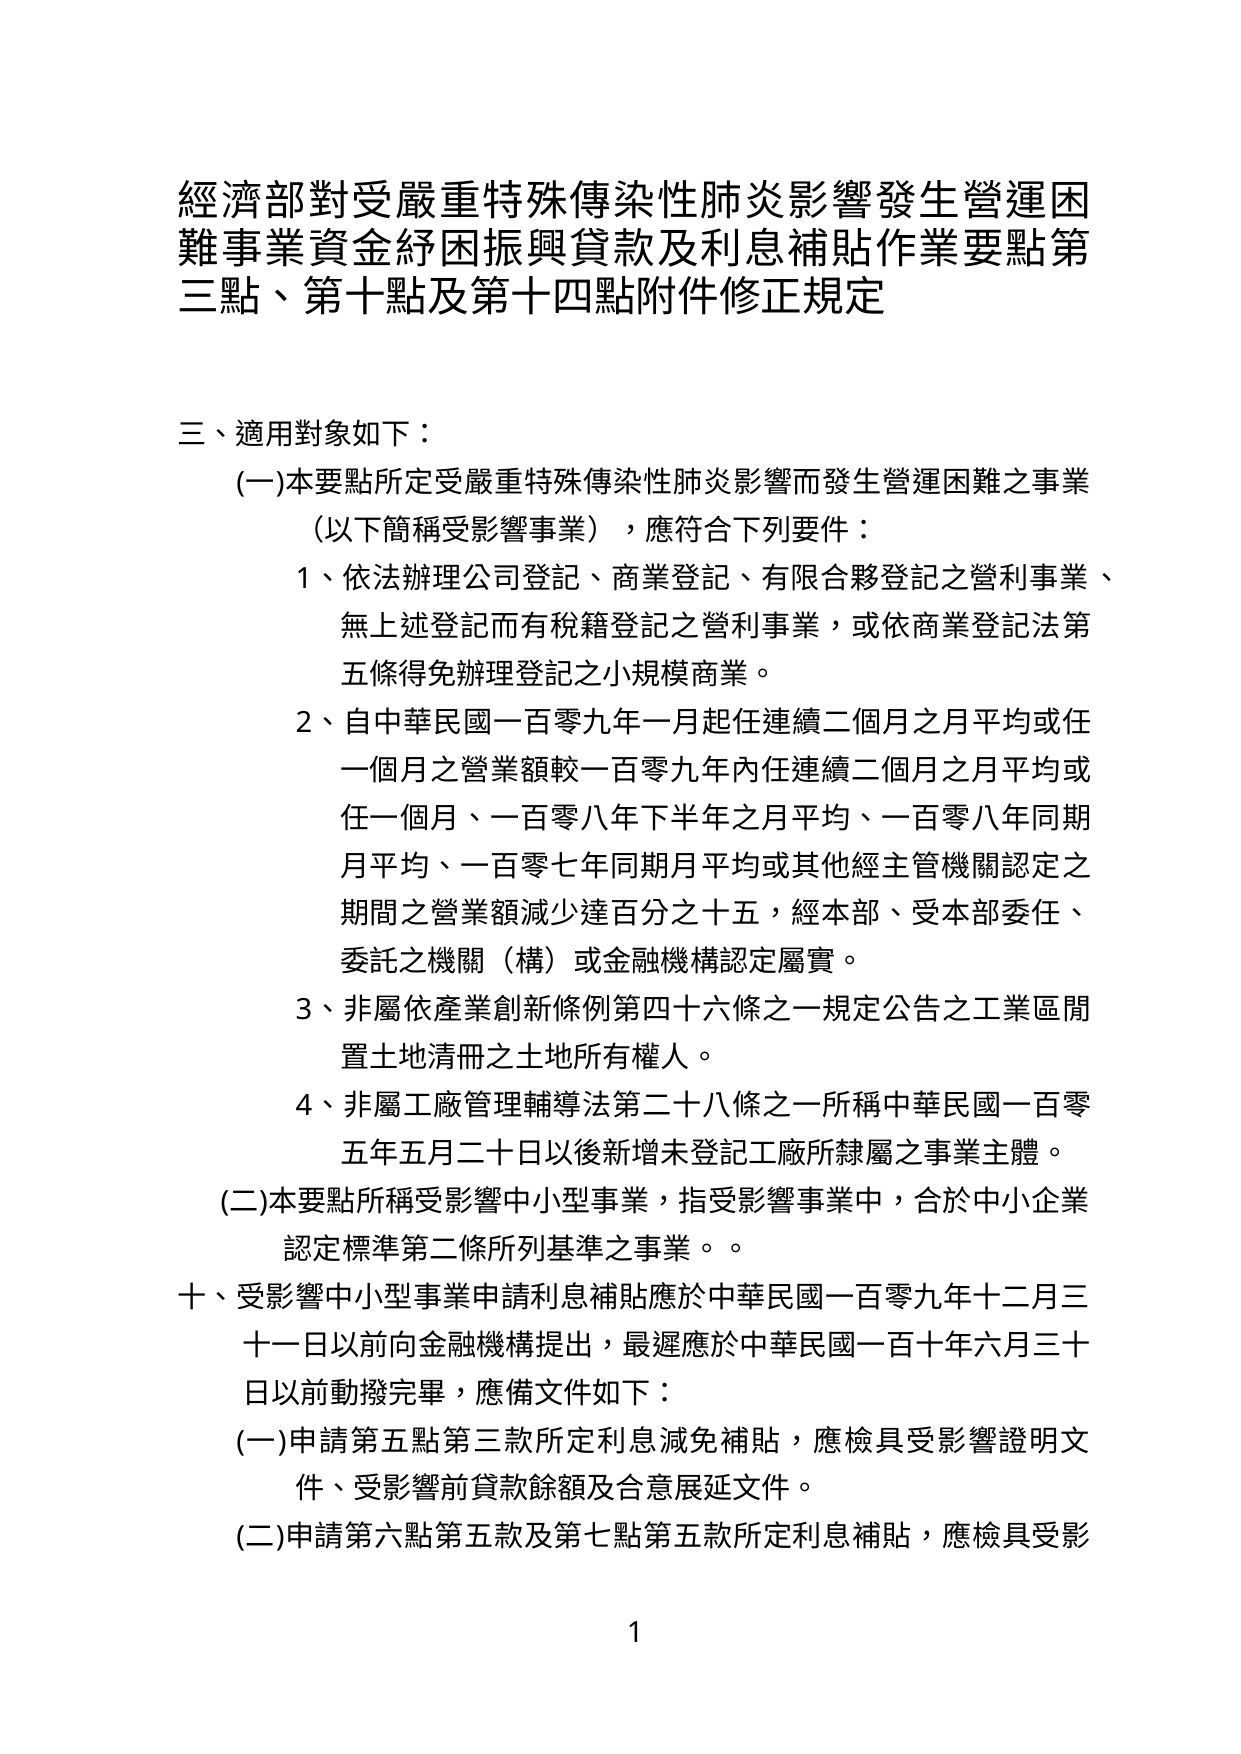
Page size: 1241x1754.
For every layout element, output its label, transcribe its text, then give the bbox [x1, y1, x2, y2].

text 十、受影響中小型事業申請利息補貼應於中華民國一百零九年十二月三十一日以前向金融機構提出，最遲應於中華民國一百十年六月三十日以前動撥完畢，應備文件如下： [177, 1269, 1092, 1413]
text (一)申請第五點第三款所定利息減免補貼，應檢具受影響證明文件、受影響前貸款餘額及合意展延文件。 [236, 1413, 1092, 1508]
text (一)本要點所定受嚴重特殊傳染性肺炎影響而發生營運困難之事業（以下簡稱受影響事業），應符合下列要件： [236, 454, 1092, 550]
text 經濟部對受嚴重特殊傳染性肺炎影響發生營運困難事業資金紓困振興貸款及利息補貼作業要點第三點、第十點及第十四點附件修正規定 [177, 177, 1092, 321]
text 4、非屬工廠管理輔導法第二十八條之一所稱中華民國一百零五年五月二十日以後新增未登記工廠所隸屬之事業主體。 [295, 1077, 1092, 1173]
text 三、適用對象如下： [177, 406, 1092, 454]
text 2、自中華民國一百零九年一月起任連續二個月之月平均或任一個月之營業額較一百零九年內任連續二個月之月平均或任一個月、一百零八年下半年之月平均、一百零八年同期月平均、一百零七年同期月平均或其他經主管機關認定之期間之營業額減少達百分之十五，經本部、受本部委任、委託之機關（構）或金融機構認定屬實。 [295, 694, 1092, 981]
text (二)本要點所稱受影響中小型事業，指受影響事業中，合於中小企業認定標準第二條所列基準之事業。。 [213, 1173, 1092, 1269]
text 3、非屬依產業創新條例第四十六條之一規定公告之工業區閒置土地清冊之土地所有權人。 [295, 981, 1092, 1077]
text 1、依法辦理公司登記、商業登記、有限合夥登記之營利事業、無上述登記而有稅籍登記之營利事業，或依商業登記法第五條得免辦理登記之小規模商業。 [295, 550, 1092, 694]
text (二)申請第六點第五款及第七點第五款所定利息補貼，應檢具受影 [236, 1508, 1092, 1556]
